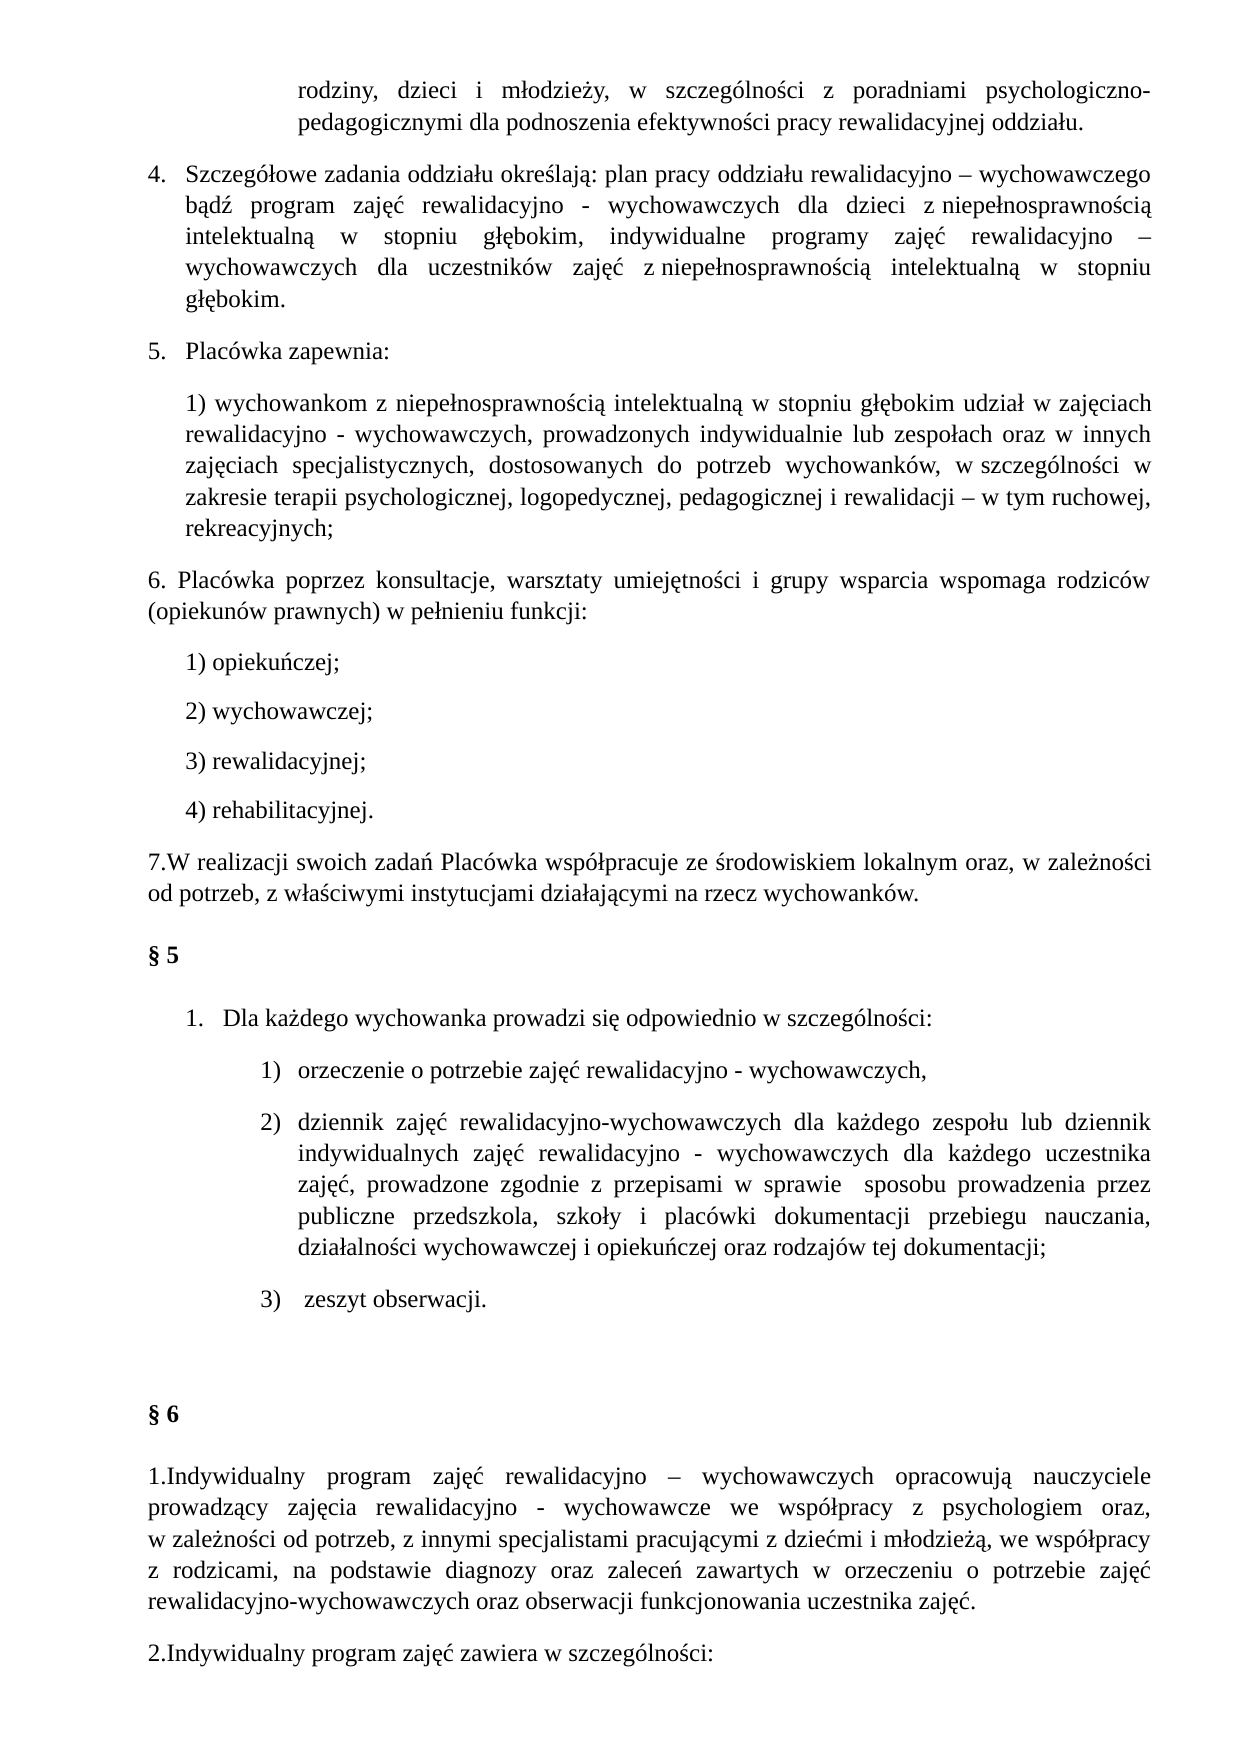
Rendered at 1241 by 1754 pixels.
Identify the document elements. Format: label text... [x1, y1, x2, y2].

list Placówka zapewnia: [148, 334, 1152, 365]
text 2.Indywidualny program zajęć zawiera w szczególności: [148, 1637, 1152, 1668]
list dziennik zajęć rewalidacyjno-wychowawczych dla każdego zespołu lub dziennik indywidualnych zajęć rewalidacyjno - wychowawczych dla każdego uczestnika zajęć, prowadzone zgodnie z przepisami w sprawie sposobu prowadzenia przez publiczne przedszkola, szkoły i placówki dokumentacji przebiegu nauczania, działalności wychowawczej i opiekuńczej oraz rodzajów tej dokumentacji; [260, 1105, 1152, 1262]
text § 5 [148, 939, 1152, 970]
text 7.W realizacji swoich zadań Placówka współpracuje ze środowiskiem lokalnym oraz, w zależności od potrzeb, z właściwymi instytucjami działającymi na rzecz wychowanków. [148, 845, 1152, 907]
text 6. Placówka poprzez konsultacje, warsztaty umiejętności i grupy wsparcia wspomaga rodziców (opiekunów prawnych) w pełnieniu funkcji: [148, 563, 1152, 626]
list 4) rehabilitacyjnej. [185, 795, 1152, 824]
list 1) opiekuńczej; [185, 647, 1152, 675]
list Dla każdego wychowanka prowadzi się odpowiednio w szczególności: [185, 1001, 1152, 1032]
list Szczegółowe zadania oddziału określają: plan pracy oddziału rewalidacyjno – wychowawczego bądź program zajęć rewalidacyjno - wychowawczych dla dzieci z niepełnosprawnością intelektualną w stopniu głębokim, indywidualne programy zajęć rewalidacyjno – wychowawczych dla uczestników zajęć z niepełnosprawnością intelektualną w stopniu głębokim. [148, 157, 1152, 313]
text § 6 [148, 1397, 1152, 1428]
list zeszyt obserwacji. [260, 1282, 1152, 1314]
text 1.Indywidualny program zajęć rewalidacyjno – wychowawczych opracowują nauczyciele prowadzący zajęcia rewalidacyjno - wychowawcze we współpracy z psychologiem oraz, w zależności od potrzeb, z innymi specjalistami pracującymi z dziećmi i młodzieżą, we współpracy z rodzicami, na podstawie diagnozy oraz zaleceń zawartych w orzeczeniu o potrzebie zajęć rewalidacyjno-wychowawczych oraz obserwacji funkcjonowania uczestnika zajęć. [148, 1459, 1152, 1616]
list 2) wychowawczej; [185, 696, 1152, 725]
list orzeczenie o potrzebie zajęć rewalidacyjno - wychowawczych, [260, 1053, 1152, 1084]
list 3) rewalidacyjnej; [185, 746, 1152, 774]
list 1) wychowankom z niepełnosprawnością intelektualną w stopniu głębokim udział w zajęciach rewalidacyjno - wychowawczych, prowadzonych indywidualnie lub zespołach oraz w innych zajęciach specjalistycznych, dostosowanych do potrzeb wychowanków, w szczególności w zakresie terapii psychologicznej, logopedycznej, pedagogicznej i rewalidacji – w tym ruchowej, rekreacyjnych; [185, 386, 1152, 542]
list rodziny, dzieci i młodzieży, w szczególności z poradniami psychologiczno-pedagogicznymi dla podnoszenia efektywności pracy rewalidacyjnej oddziału. [260, 74, 1152, 136]
